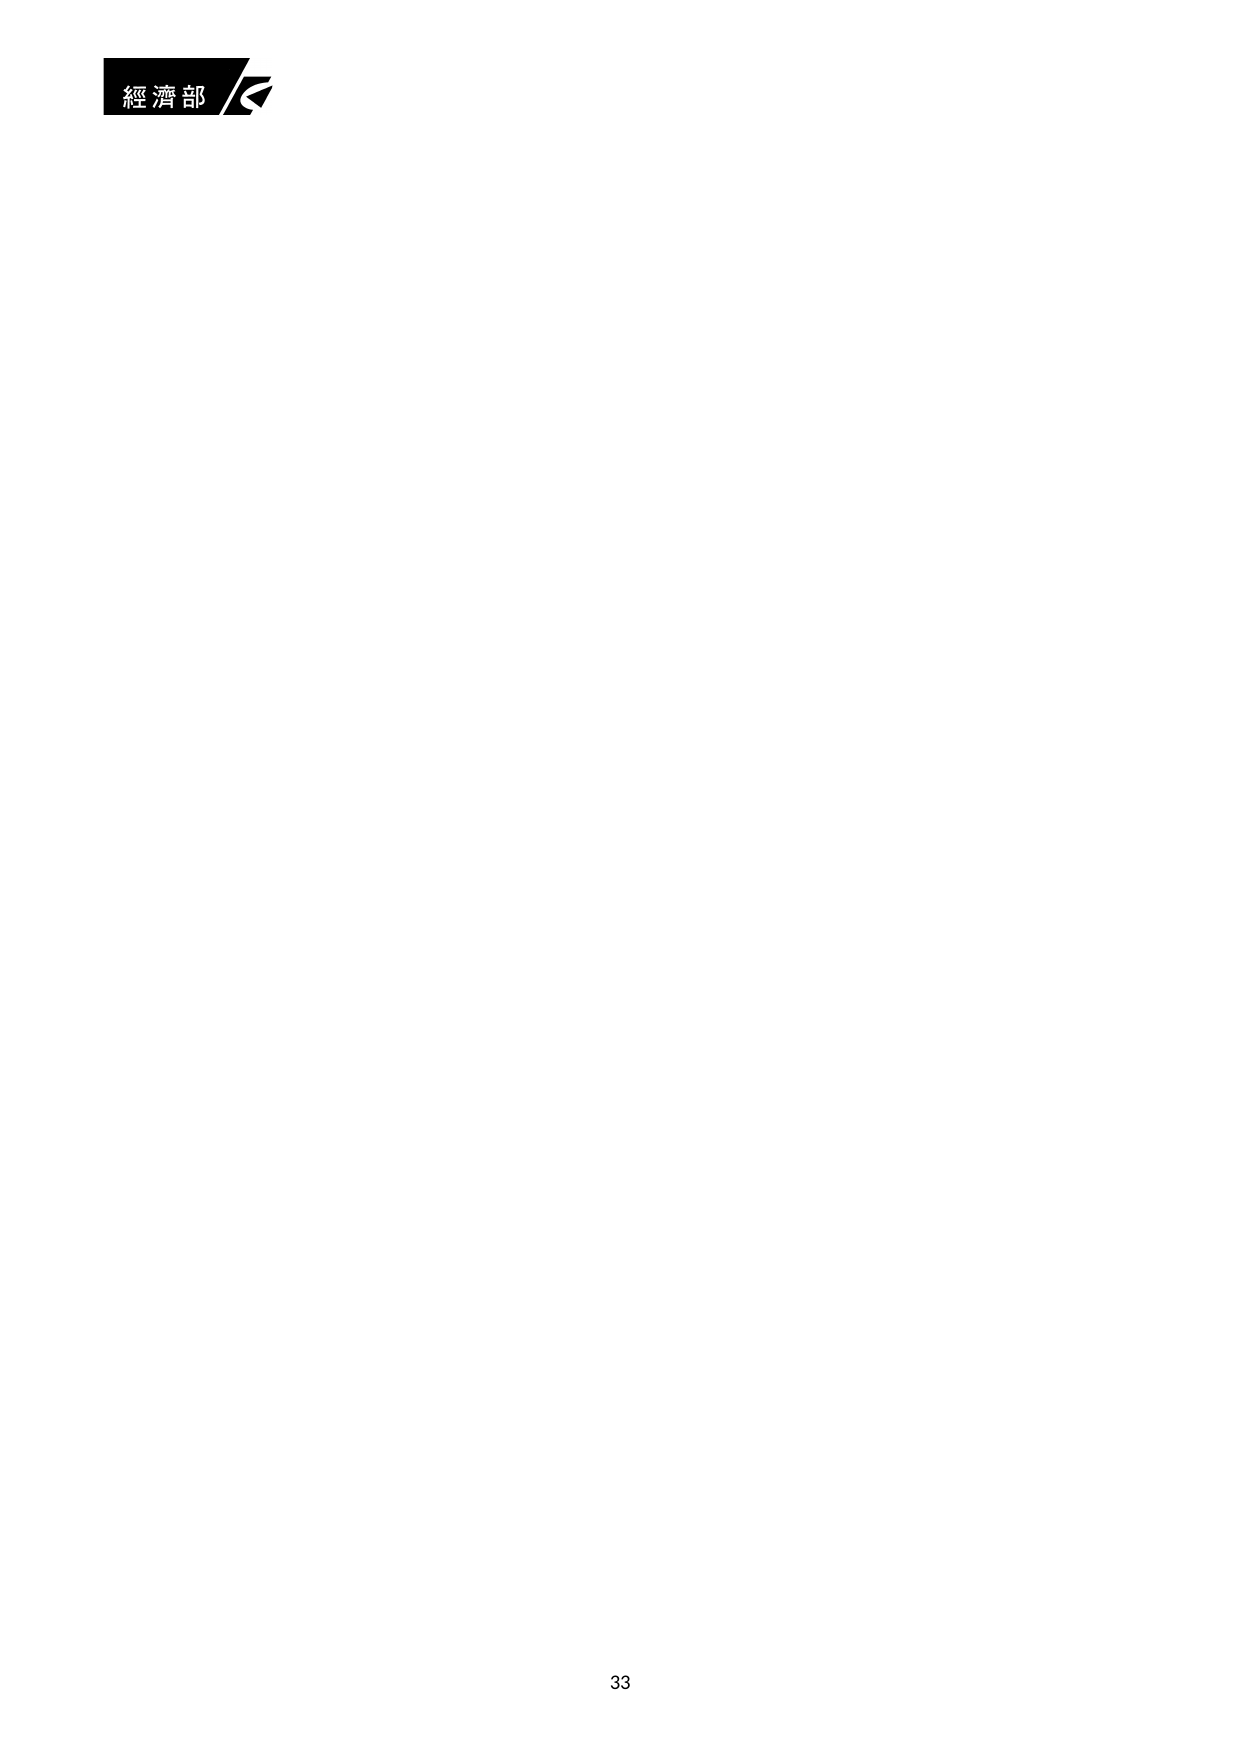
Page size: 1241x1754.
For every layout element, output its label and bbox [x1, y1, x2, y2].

picture [103, 58, 273, 115]
